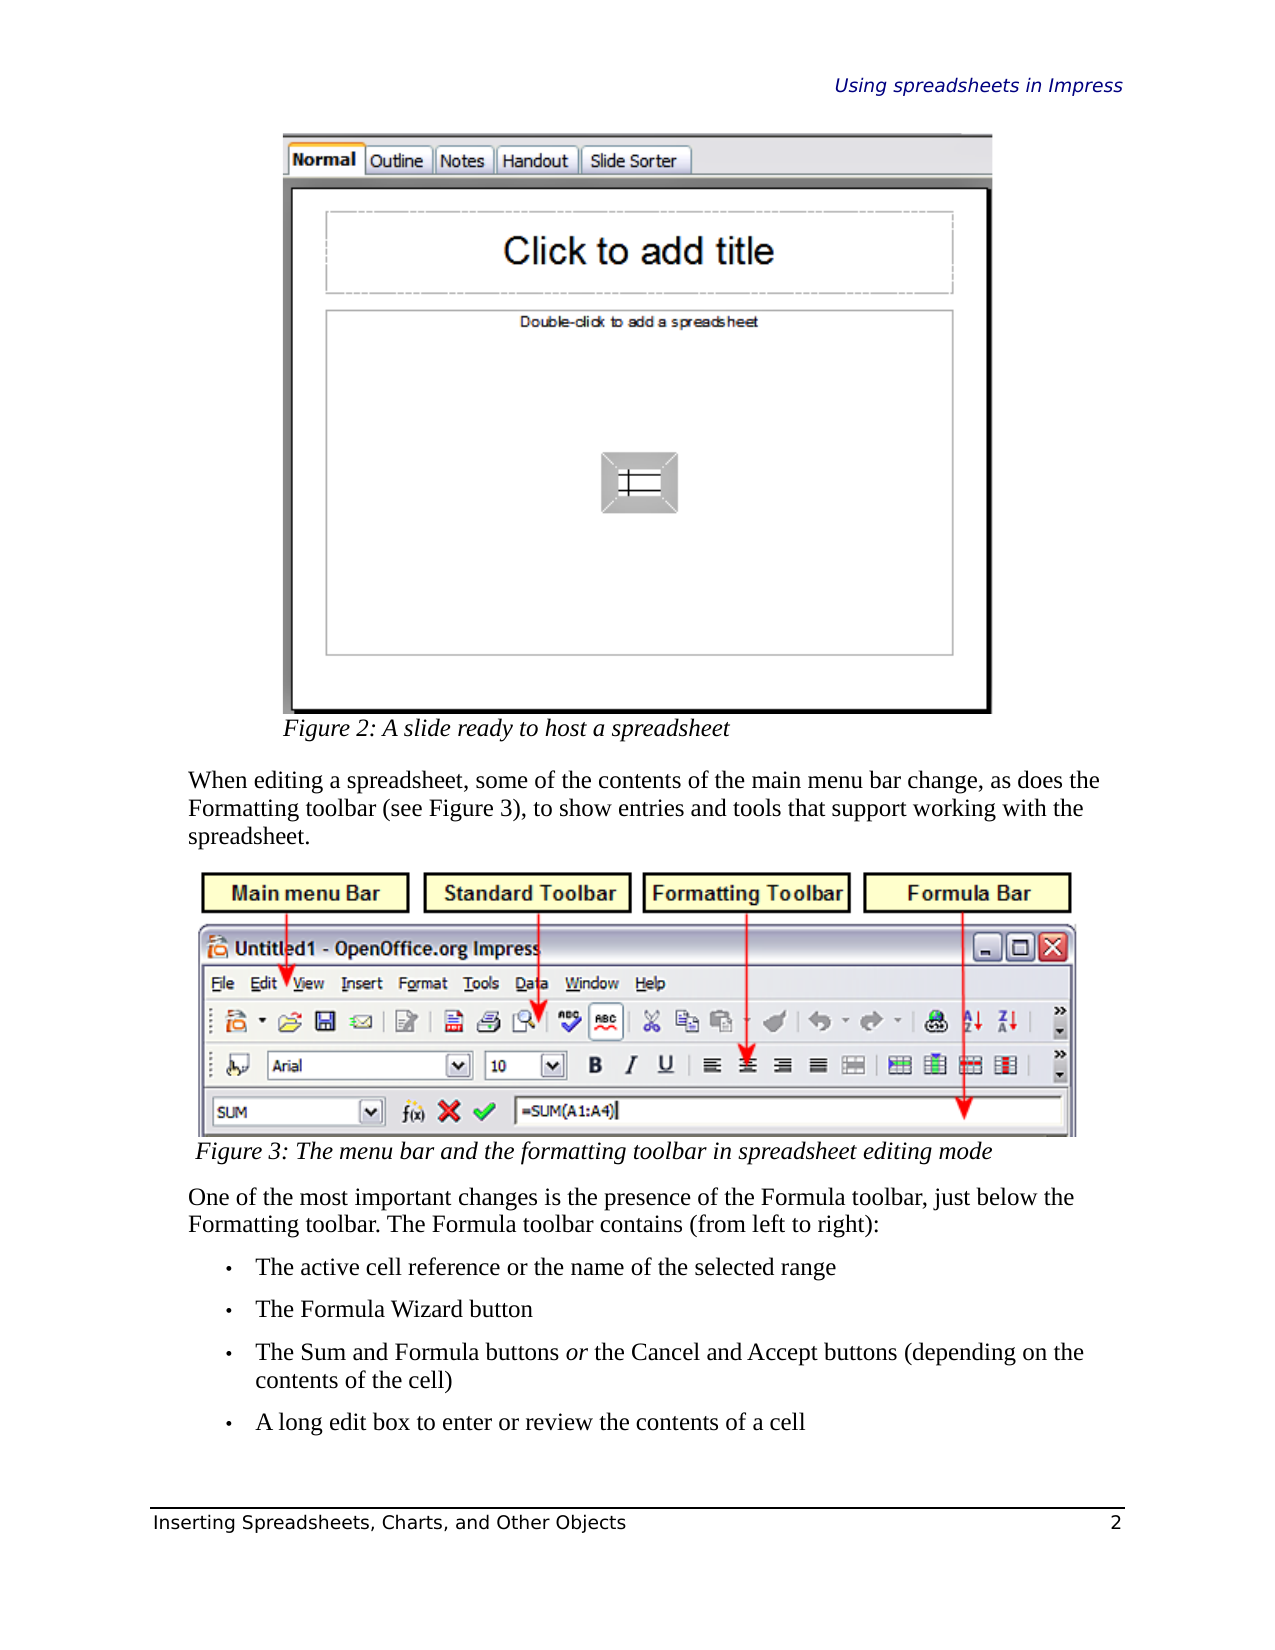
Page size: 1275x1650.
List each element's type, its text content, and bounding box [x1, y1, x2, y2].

text One of the most important changes is the presence of the Formula toolbar, just below the Formatting toolbar. The Formula toolbar contains (from left to right): [188, 1183, 1125, 1238]
picture [282, 133, 993, 714]
list The active cell reference or the name of the selected range [226, 1253, 1125, 1281]
picture [197, 868, 1078, 1137]
text Figure 3: The menu bar and the formatting toolbar in spreadsheet editing mode [195, 868, 1080, 1164]
list The Sum and Formula buttons or the Cancel and Accept buttons (depending on the contents of the cell) [226, 1338, 1125, 1393]
text Figure 2: A slide ready to host a spreadsheet [283, 714, 992, 741]
text When editing a spreadsheet, some of the contents of the main menu bar change, as does the Formatting toolbar (see Figure 3), to show entries and tools that support working with the spreadsheet. [188, 767, 1125, 850]
list The Formula Wizard button [226, 1296, 1125, 1323]
list A long edit box to enter or review the contents of a cell [226, 1408, 1125, 1436]
